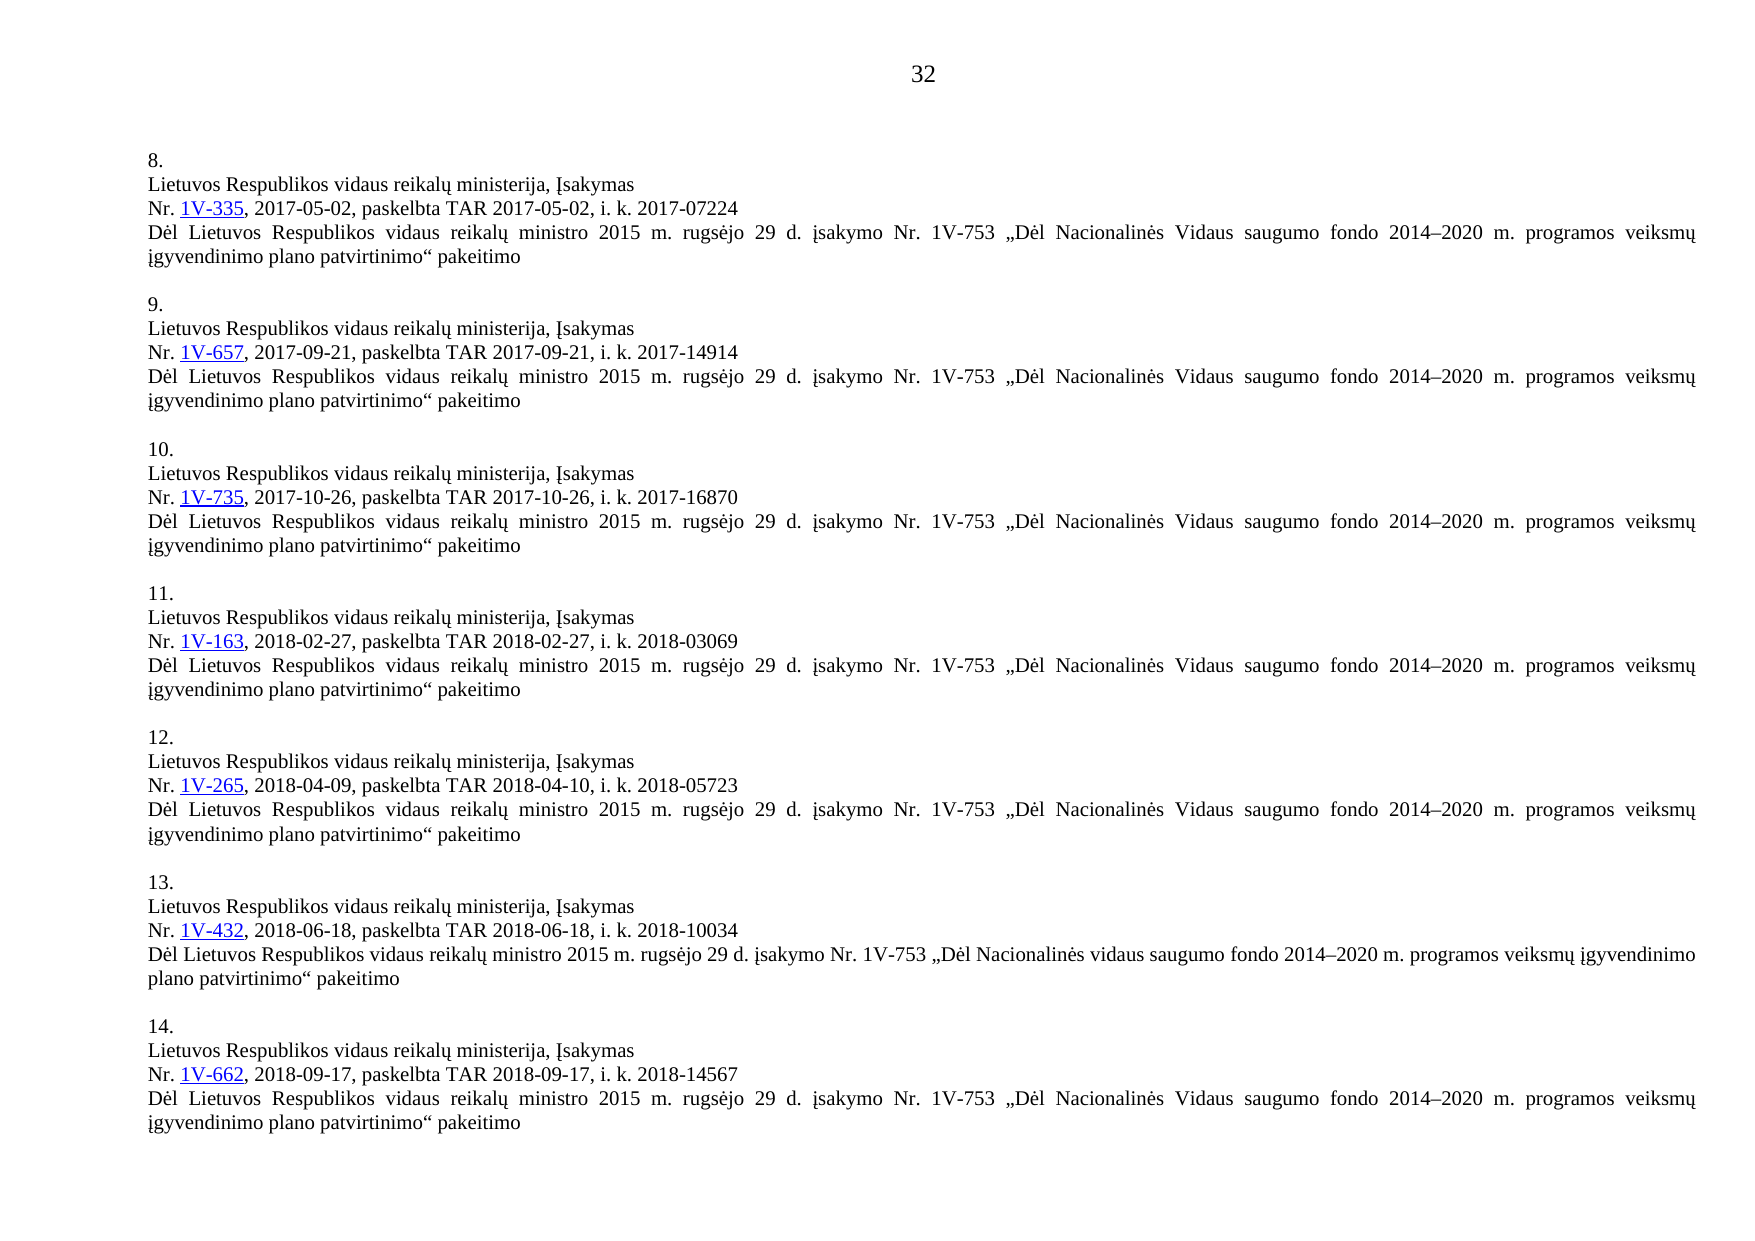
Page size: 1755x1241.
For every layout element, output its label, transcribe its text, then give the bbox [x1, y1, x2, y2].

text Lietuvos Respublikos vidaus reikalų ministerija, Įsakymas [148, 1038, 1699, 1062]
text Nr. 1V-662, 2018-09-17, paskelbta TAR 2018-09-17, i. k. 2018-14567 [148, 1062, 1699, 1086]
text 11. [148, 581, 1699, 605]
text Dėl Lietuvos Respublikos vidaus reikalų ministro 2015 m. rugsėjo 29 d. įsakymo Nr. 1V-753 „Dėl Nacionalinės Vidaus saugumo fondo 2014–2020 m. programos veiksmų įgyvendinimo plano patvirtinimo“ pakeitimo [148, 1086, 1699, 1134]
text Lietuvos Respublikos vidaus reikalų ministerija, Įsakymas [148, 605, 1699, 629]
text Dėl Lietuvos Respublikos vidaus reikalų ministro 2015 m. rugsėjo 29 d. įsakymo Nr. 1V-753 „Dėl Nacionalinės Vidaus saugumo fondo 2014–2020 m. programos veiksmų įgyvendinimo plano patvirtinimo“ pakeitimo [148, 653, 1699, 701]
text 10. [148, 436, 1699, 461]
text Lietuvos Respublikos vidaus reikalų ministerija, Įsakymas [148, 894, 1699, 918]
text Dėl Lietuvos Respublikos vidaus reikalų ministro 2015 m. rugsėjo 29 d. įsakymo Nr. 1V-753 „Dėl Nacionalinės Vidaus saugumo fondo 2014–2020 m. programos veiksmų įgyvendinimo plano patvirtinimo“ pakeitimo [148, 797, 1699, 846]
text Dėl Lietuvos Respublikos vidaus reikalų ministro 2015 m. rugsėjo 29 d. įsakymo Nr. 1V-753 „Dėl Nacionalinės Vidaus saugumo fondo 2014–2020 m. programos veiksmų įgyvendinimo plano patvirtinimo“ pakeitimo [148, 220, 1699, 268]
text Lietuvos Respublikos vidaus reikalų ministerija, Įsakymas [148, 461, 1699, 484]
text Nr. 1V-265, 2018-04-09, paskelbta TAR 2018-04-10, i. k. 2018-05723 [148, 773, 1699, 797]
text 8. [148, 148, 1699, 172]
text Lietuvos Respublikos vidaus reikalų ministerija, Įsakymas [148, 316, 1699, 340]
text Nr. 1V-163, 2018-02-27, paskelbta TAR 2018-02-27, i. k. 2018-03069 [148, 629, 1699, 653]
text Lietuvos Respublikos vidaus reikalų ministerija, Įsakymas [148, 172, 1699, 196]
text 9. [148, 292, 1699, 316]
text Dėl Lietuvos Respublikos vidaus reikalų ministro 2015 m. rugsėjo 29 d. įsakymo Nr. 1V-753 „Dėl Nacionalinės vidaus saugumo fondo 2014–2020 m. programos veiksmų įgyvendinimo plano patvirtinimo“ pakeitimo [148, 942, 1699, 990]
text 13. [148, 869, 1699, 894]
text Nr. 1V-432, 2018-06-18, paskelbta TAR 2018-06-18, i. k. 2018-10034 [148, 918, 1699, 942]
text Nr. 1V-735, 2017-10-26, paskelbta TAR 2017-10-26, i. k. 2017-16870 [148, 484, 1699, 509]
text Nr. 1V-335, 2017-05-02, paskelbta TAR 2017-05-02, i. k. 2017-07224 [148, 196, 1699, 220]
text Lietuvos Respublikos vidaus reikalų ministerija, Įsakymas [148, 749, 1699, 773]
text Dėl Lietuvos Respublikos vidaus reikalų ministro 2015 m. rugsėjo 29 d. įsakymo Nr. 1V-753 „Dėl Nacionalinės Vidaus saugumo fondo 2014–2020 m. programos veiksmų įgyvendinimo plano patvirtinimo“ pakeitimo [148, 364, 1699, 412]
text Nr. 1V-657, 2017-09-21, paskelbta TAR 2017-09-21, i. k. 2017-14914 [148, 340, 1699, 364]
text Dėl Lietuvos Respublikos vidaus reikalų ministro 2015 m. rugsėjo 29 d. įsakymo Nr. 1V-753 „Dėl Nacionalinės Vidaus saugumo fondo 2014–2020 m. programos veiksmų įgyvendinimo plano patvirtinimo“ pakeitimo [148, 509, 1699, 557]
text 14. [148, 1014, 1699, 1038]
text 12. [148, 725, 1699, 749]
